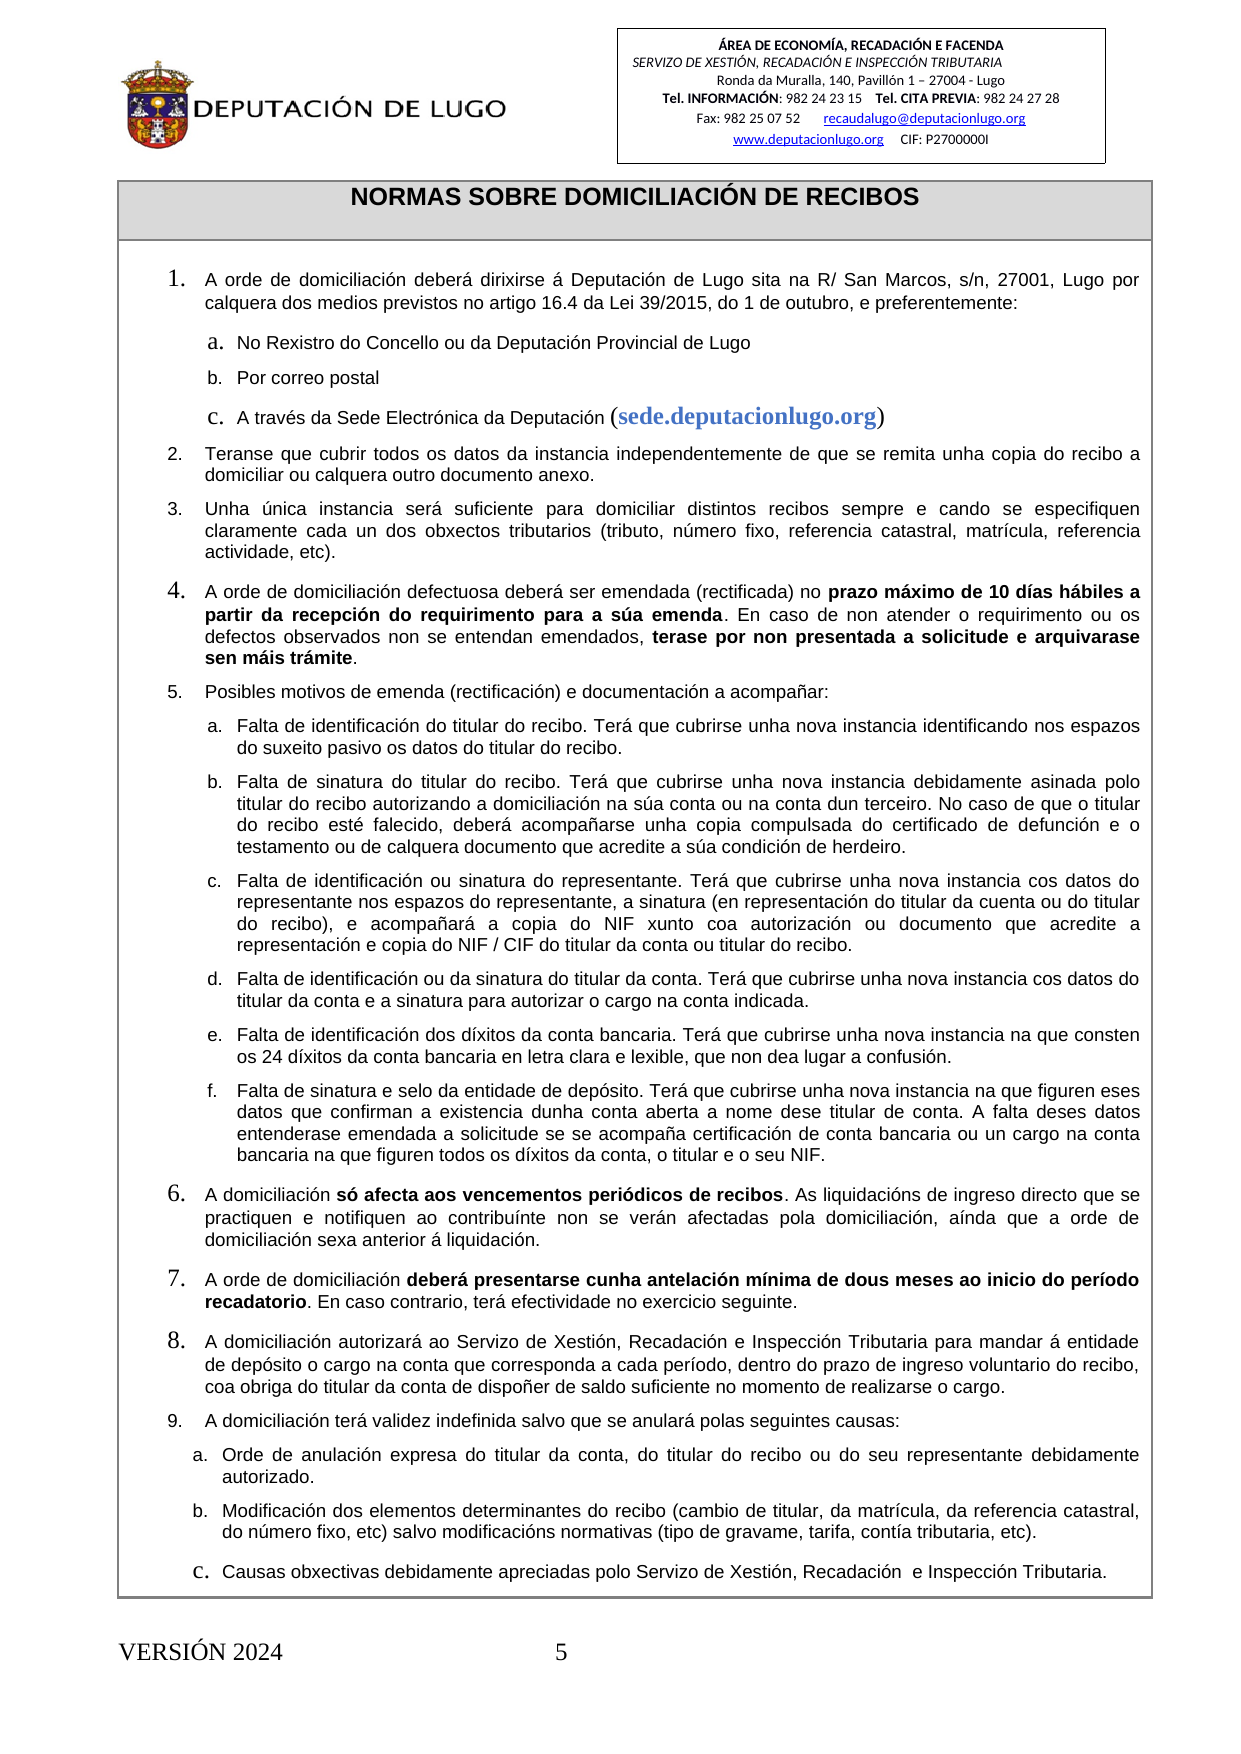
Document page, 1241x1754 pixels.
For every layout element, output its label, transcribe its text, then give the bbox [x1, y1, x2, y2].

table_header NORMAS SOBRE DOMICILIACIÓN DE RECIBOS [119, 182, 1151, 239]
table_cell A orde de domiciliación deberá dirixirse á Deputación de Lugo sita na R/ San Marcos, s/n, 27001, Lugo por calquera dos medios previstos no artigo 16.4 da Lei 39/2015, do 1 de outubro, e preferentemente: No Rexistro do Concello ou da Deputación Provincial de Lugo Por correo postal A través da Sede Electrónica da Deputación (sede.deputacionlugo.org) Teranse que cubrir todos os datos da instancia independentemente de que se remita unha copia do recibo a domiciliar ou calquera outro documento anexo. Unha única instancia será suficiente para domiciliar distintos recibos sempre e cando se especifiquen claramente cada un dos obxectos tributarios (tributo, número fixo, referencia catastral, matrícula, referencia actividade, etc). A orde de domiciliación defectuosa deberá ser emendada (rectificada) no prazo máximo de 10 días hábiles a partir da recepción do requirimento para a súa emenda. En caso de non atender o requirimento ou os defectos observados non se entendan emendados, terase por non presentada a solicitude e arquivarase sen máis trámite. Posibles motivos de emenda (rectificación) e documentación a acompañar: Falta de identificación do titular do recibo. Terá que cubrirse unha nova instancia identificando nos espazos do suxeito pasivo os datos do titular do recibo. Falta de sinatura do titular do recibo. Terá que cubrirse unha nova instancia debidamente asinada polo titular do recibo autorizando a domiciliación na súa conta ou na conta dun terceiro. No caso de que o titular do recibo esté falecido, deberá acompañarse unha copia compulsada do certificado de defunción e o testamento ou de calquera documento que acredite a súa condición de herdeiro. Falta de identificación ou sinatura do representante. Terá que cubrirse unha nova instancia cos datos do representante nos espazos do representante, a sinatura (en representación do titular da cuenta ou do titular do recibo), e acompañará a copia do NIF xunto coa autorización ou documento que acredite a representación e copia do NIF / CIF do titular da conta ou titular do recibo. Falta de identificación ou da sinatura do titular da conta. Terá que cubrirse unha nova instancia cos datos do titular da conta e a sinatura para autorizar o cargo na conta indicada. Falta de identificación dos díxitos da conta bancaria. Terá que cubrirse unha nova instancia na que consten os 24 díxitos da conta bancaria en letra clara e lexible, que non dea lugar a confusión. Falta de sinatura e selo da entidade de depósito. Terá que cubrirse unha nova instancia na que figuren eses datos que confirman a existencia dunha conta aberta a nome dese titular de conta. A falta deses datos entenderase emendada a solicitude se se acompaña certificación de conta bancaria ou un cargo na conta bancaria na que figuren todos os díxitos da conta, o titular e o seu NIF. A domiciliación só afecta aos vencementos periódicos de recibos. As liquidacións de ingreso directo que se practiquen e notifiquen ao contribuínte non se verán afectadas pola domiciliación, aínda que a orde de domiciliación sexa anterior á liquidación. A orde de domiciliación deberá presentarse cunha antelación mínima de dous meses ao inicio do período recadatorio. En caso contrario, terá efectividade no exercicio seguinte. A domiciliación autorizará ao Servizo de Xestión, Recadación e Inspección Tributaria para mandar á entidade de depósito o cargo na conta que corresponda a cada período, dentro do prazo de ingreso voluntario do recibo, coa obriga do titular da conta de dispoñer de saldo suficiente no momento de realizarse o cargo. A domiciliación terá validez indefinida salvo que se anulará polas seguintes causas: Orde de anulación expresa do titular da conta, do titular do recibo ou do seu representante debidamente autorizado. Modificación dos elementos determinantes do recibo (cambio de titular, da matrícula, da referencia catastral, do número fixo, etc) salvo modificacións normativas (tipo de gravame, tarifa, contía tributaria, etc). Causas obxectivas debidamente apreciadas polo Servizo de Xestión, Recadación e Inspección Tributaria. [119, 241, 1151, 1596]
picture [118, 58, 516, 154]
